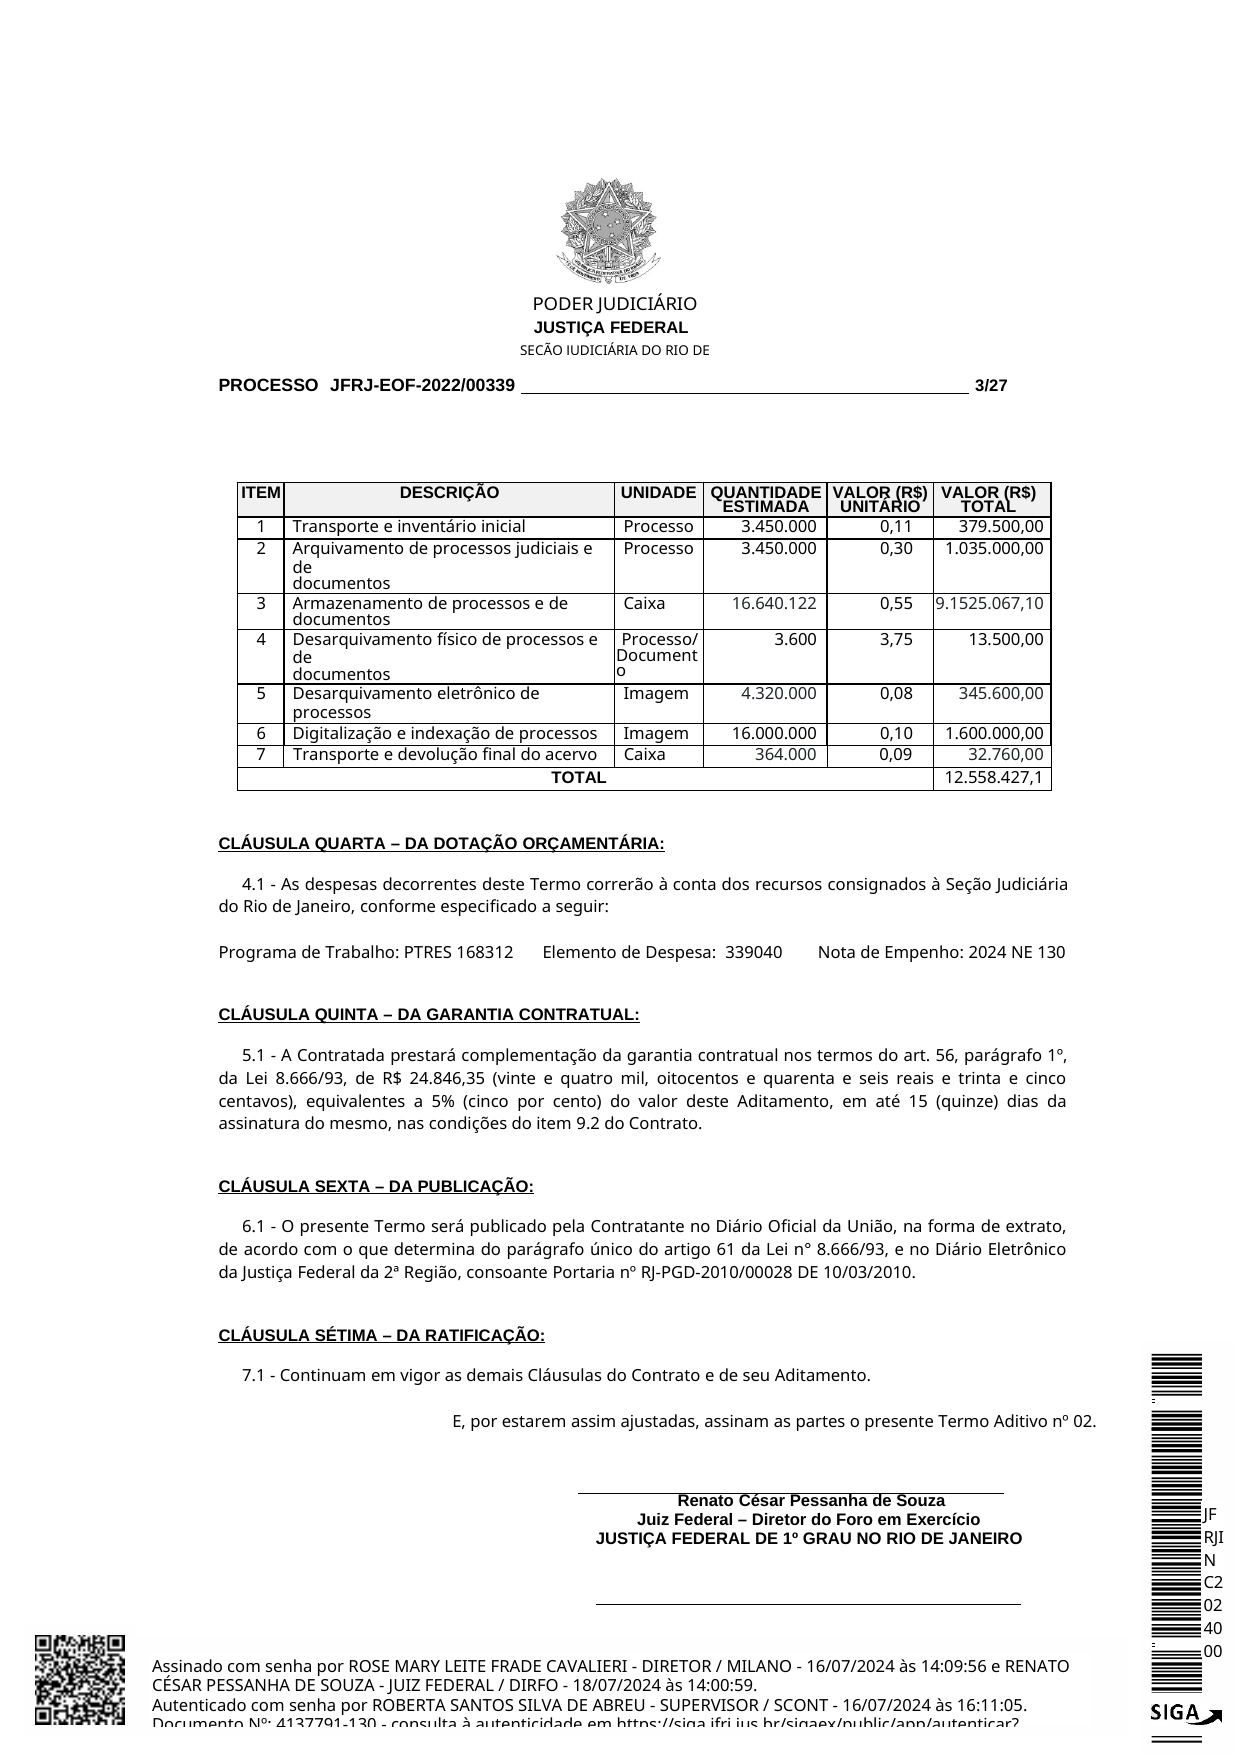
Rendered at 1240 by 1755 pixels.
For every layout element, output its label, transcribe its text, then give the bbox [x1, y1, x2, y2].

table_header DESCRIÇÃO [285, 483, 614, 516]
table_cell TOTAL [238, 768, 933, 790]
text 5.1 - A Contratada prestará complementação da garantia contratual nos termos do art. 56, parágrafo 1º, da Lei 8.666/93, de R$ 24.846,35 (vinte e quatro mil, oitocentos e quarenta e seis reais e trinta e cinco centavos), equivalentes a 5% (cinco por cento) do valor deste Aditamento, em até 15 (quinze) dias da assinatura do mesmo, nas condições do item 9.2 do Contrato. [218, 1044, 1069, 1134]
table_cell 16.640.122 [704, 594, 826, 629]
text 6.1 - O presente Termo será publicado pela Contratante no Diário Oficial da União, na forma de extrato, de acordo com o que determina do parágrafo único do artigo 61 da Lei n° 8.666/93, e no Diário Eletrônico da Justiça Federal da 2ª Região, consoante Portaria nº RJ-PGD-2010/00028 DE 10/03/2010. [218, 1215, 1068, 1283]
table_cell 1.600.000,00 [934, 724, 1050, 745]
table_cell 379.500,00 [934, 518, 1050, 538]
table_cell 345.600,00 [934, 685, 1050, 723]
subtitle 7.1 - Continuam em vigor as demais Cláusulas do Contrato e de seu Aditamento. [242, 1364, 1140, 1386]
table_cell 5 [238, 685, 283, 723]
table_cell 13.500,00 [934, 630, 1050, 683]
text E, por estarem assim ajustadas, assinam as partes o presente Termo Aditivo nº 02. [452, 1409, 1140, 1432]
table_cell 1.035.000,00 [934, 540, 1050, 592]
table_header UNIDADE [615, 483, 703, 516]
table_cell Desarquivamento físico de processos e de documentos [285, 630, 614, 683]
subtitle 4.1 - As despesas decorrentes deste Termo correrão à conta dos recursos consignados à Seção Judiciária do Rio de Janeiro, conforme especificado a seguir: [218, 872, 1072, 918]
table_cell 0,55 [828, 594, 933, 629]
table_cell 3,75 [828, 630, 933, 683]
table_cell 0,08 [828, 685, 933, 723]
table_cell Transporte e devolução final do acervo [284, 746, 614, 767]
table_cell 0,09 [828, 746, 933, 767]
table_cell Digitalização e indexação de processos [285, 724, 614, 745]
table_cell 16.000.000 [704, 724, 826, 745]
table_cell 364.000 [704, 746, 827, 767]
table_cell 7 [238, 746, 283, 767]
table_cell Arquivamento de processos judiciais e de documentos [285, 540, 614, 592]
table_cell 3.450.000 [704, 518, 826, 538]
text Programa de Trabalho: PTRES 168312 Elemento de Despesa: 339040 Nota de Empenho: 2024 NE 130 [218, 941, 1239, 963]
text JFRJINC202400057 [1203, 1503, 1224, 1657]
subtitle Renato César Pessanha de Souza [677, 1479, 1140, 1510]
table_header QUANTIDADE ESTIMADA [704, 483, 826, 516]
subtitle CLÁUSULA SEXTA – DA PUBLICAÇÃO: [218, 1177, 1239, 1196]
table_cell Imagem [615, 724, 703, 745]
table_cell 9.1525.067,10 [934, 594, 1050, 629]
table_cell 4 [238, 630, 283, 683]
table_cell Desarquivamento eletrônico de processos [285, 685, 614, 723]
table_header VALOR (R$) UNITÁRIO [828, 483, 933, 516]
table_cell 3 [238, 594, 283, 629]
table_cell 32.760,00 [934, 746, 1051, 767]
table_cell 0,11 [828, 518, 933, 538]
table_cell 6 [238, 724, 283, 745]
table_header ITEM [238, 483, 283, 516]
table_cell Processo [615, 540, 703, 592]
table_cell Caixa [615, 746, 703, 767]
subtitle CLÁUSULA QUARTA – DA DOTAÇÃO ORÇAMENTÁRIA: [218, 834, 1239, 853]
subtitle CLÁUSULA SÉTIMA – DA RATIFICAÇÃO: [218, 1325, 1239, 1344]
text Juiz Federal – Diretor do Foro em Exercício JUSTIÇA FEDERAL DE 1º GRAU NO RIO DE JANEIRO [596, 1510, 1022, 1548]
table_cell Caixa [615, 594, 703, 629]
table_header VALOR (R$) TOTAL [934, 483, 1050, 516]
table_cell 0,30 [828, 540, 933, 592]
table_cell Processo/ Documento [615, 630, 703, 683]
table_cell 1 [238, 518, 283, 538]
table_cell Armazenamento de processos e de documentos [285, 594, 614, 629]
table_cell 4.320.000 [704, 685, 826, 723]
table_cell Imagem [615, 685, 703, 723]
table_cell 0,10 [828, 724, 933, 745]
table_cell 2 [238, 540, 283, 592]
table_cell 3.600 [704, 630, 826, 683]
table_cell Processo [615, 518, 703, 538]
table_cell 3.450.000 [704, 540, 826, 592]
table_cell Transporte e inventário inicial [285, 518, 614, 538]
subtitle CLÁUSULA QUINTA – DA GARANTIA CONTRATUAL: [218, 1005, 1239, 1024]
table_cell 12.558.427,1 [934, 768, 1051, 790]
